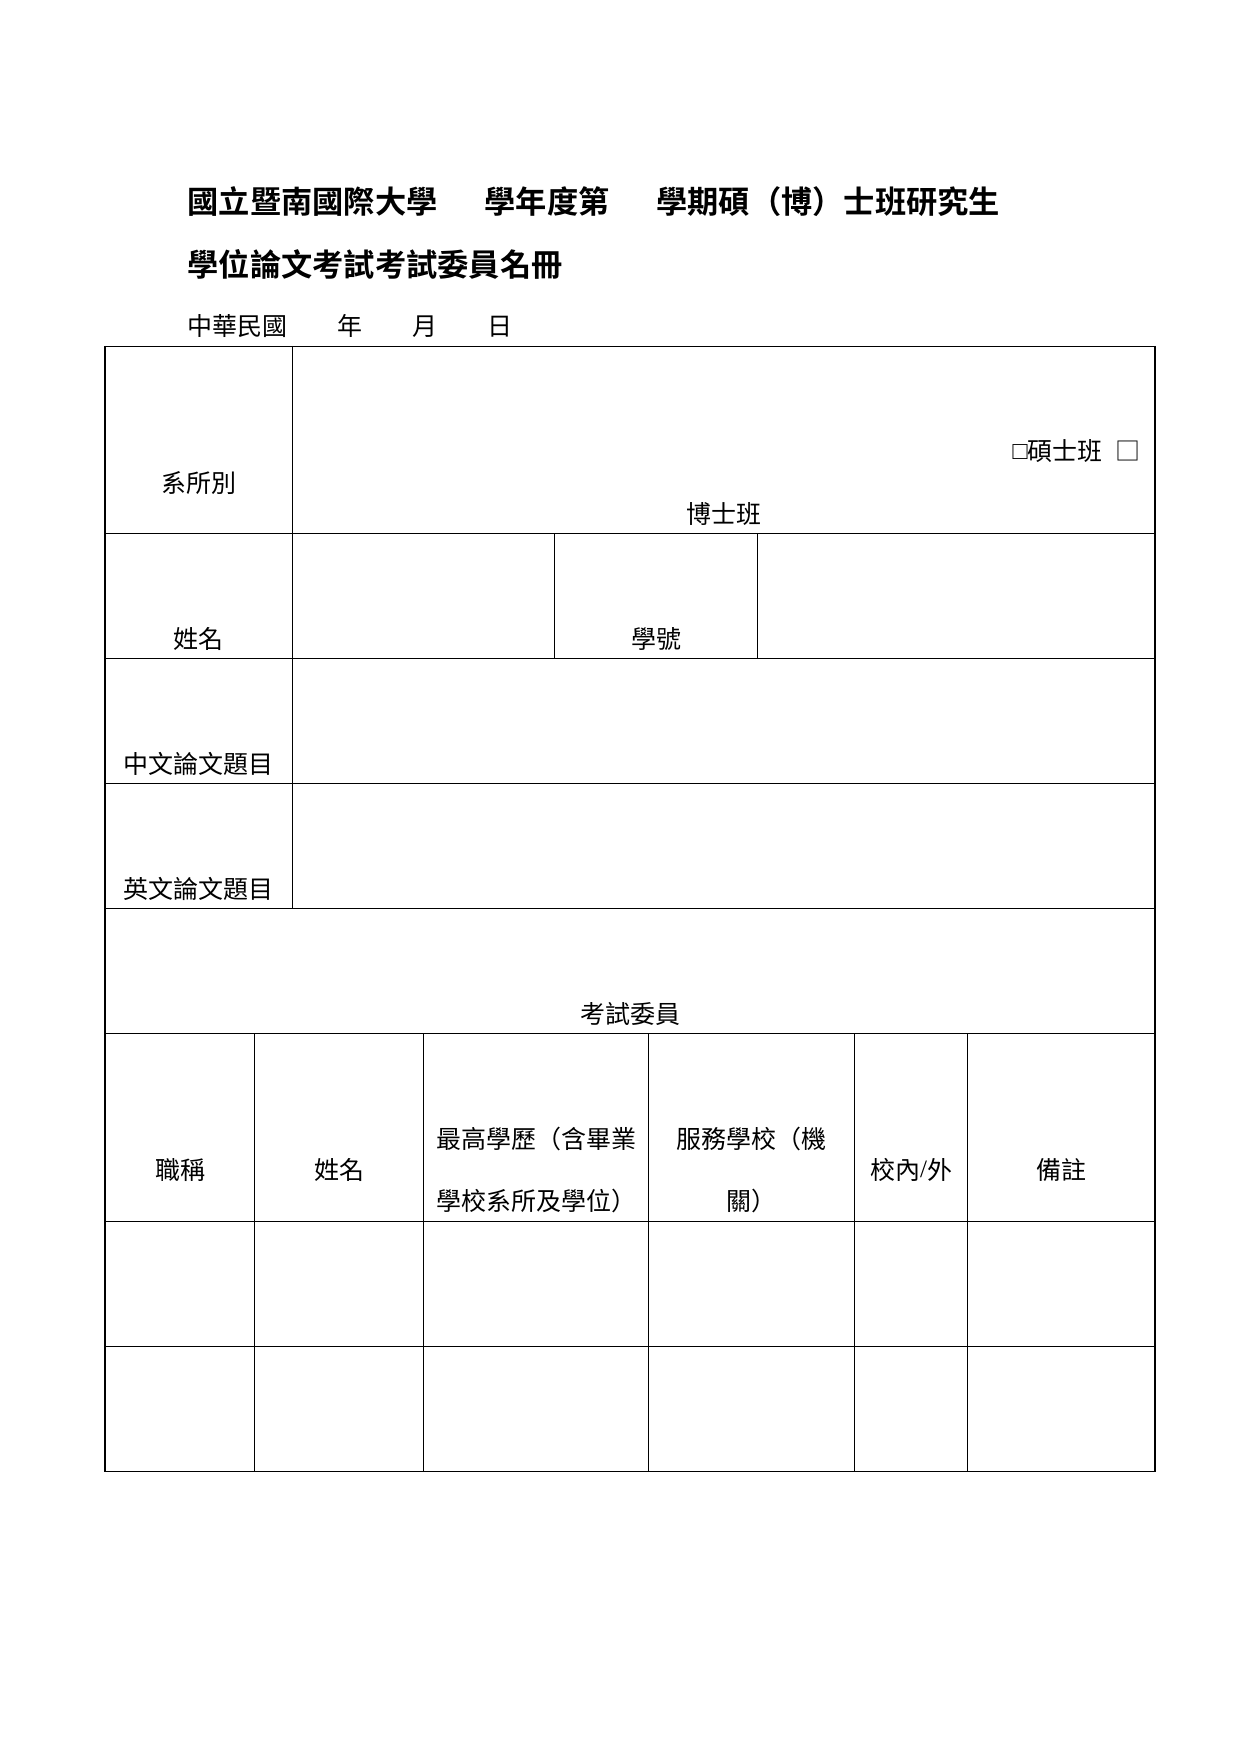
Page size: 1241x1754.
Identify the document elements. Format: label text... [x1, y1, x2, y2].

table_cell 考試委員 [106, 909, 1154, 1033]
table_header 系所別 [106, 347, 292, 533]
table_cell [293, 784, 1154, 908]
table_cell 最高學歷（含畢業學校系所及學位） [424, 1034, 648, 1221]
table_cell [424, 1222, 648, 1346]
table_cell [855, 1222, 967, 1346]
table_cell 中文論文題目 [106, 659, 292, 783]
table_cell [855, 1347, 967, 1471]
text 國立暨南國際大學 學年度第 學期碩（博）士班研究生 [187, 158, 1053, 221]
table_cell [649, 1347, 854, 1471]
table_cell 英文論文題目 [106, 784, 292, 908]
table_cell 職稱 [106, 1034, 254, 1221]
table_cell [424, 1347, 648, 1471]
table_cell [255, 1222, 423, 1346]
table_header □碩士班 □博士班 [293, 347, 1154, 533]
table_cell 姓名 [106, 534, 292, 658]
table_cell 校內/外 [855, 1034, 967, 1221]
table_cell [106, 1347, 254, 1471]
table_cell [968, 1347, 1154, 1471]
table_cell [649, 1222, 854, 1346]
table_cell [106, 1222, 254, 1346]
table_cell [968, 1222, 1154, 1346]
text 中華民國 年 月 日 [187, 283, 1053, 346]
table_cell [255, 1347, 423, 1471]
table_cell [293, 659, 1154, 783]
table_cell 服務學校（機關） [649, 1034, 854, 1221]
text 學位論文考試考試委員名冊 [187, 221, 1053, 283]
table_cell 姓名 [255, 1034, 423, 1221]
table_cell [293, 534, 554, 658]
table_cell 學號 [555, 534, 757, 658]
table_cell 備註 [968, 1034, 1154, 1221]
table_cell [758, 534, 1154, 658]
